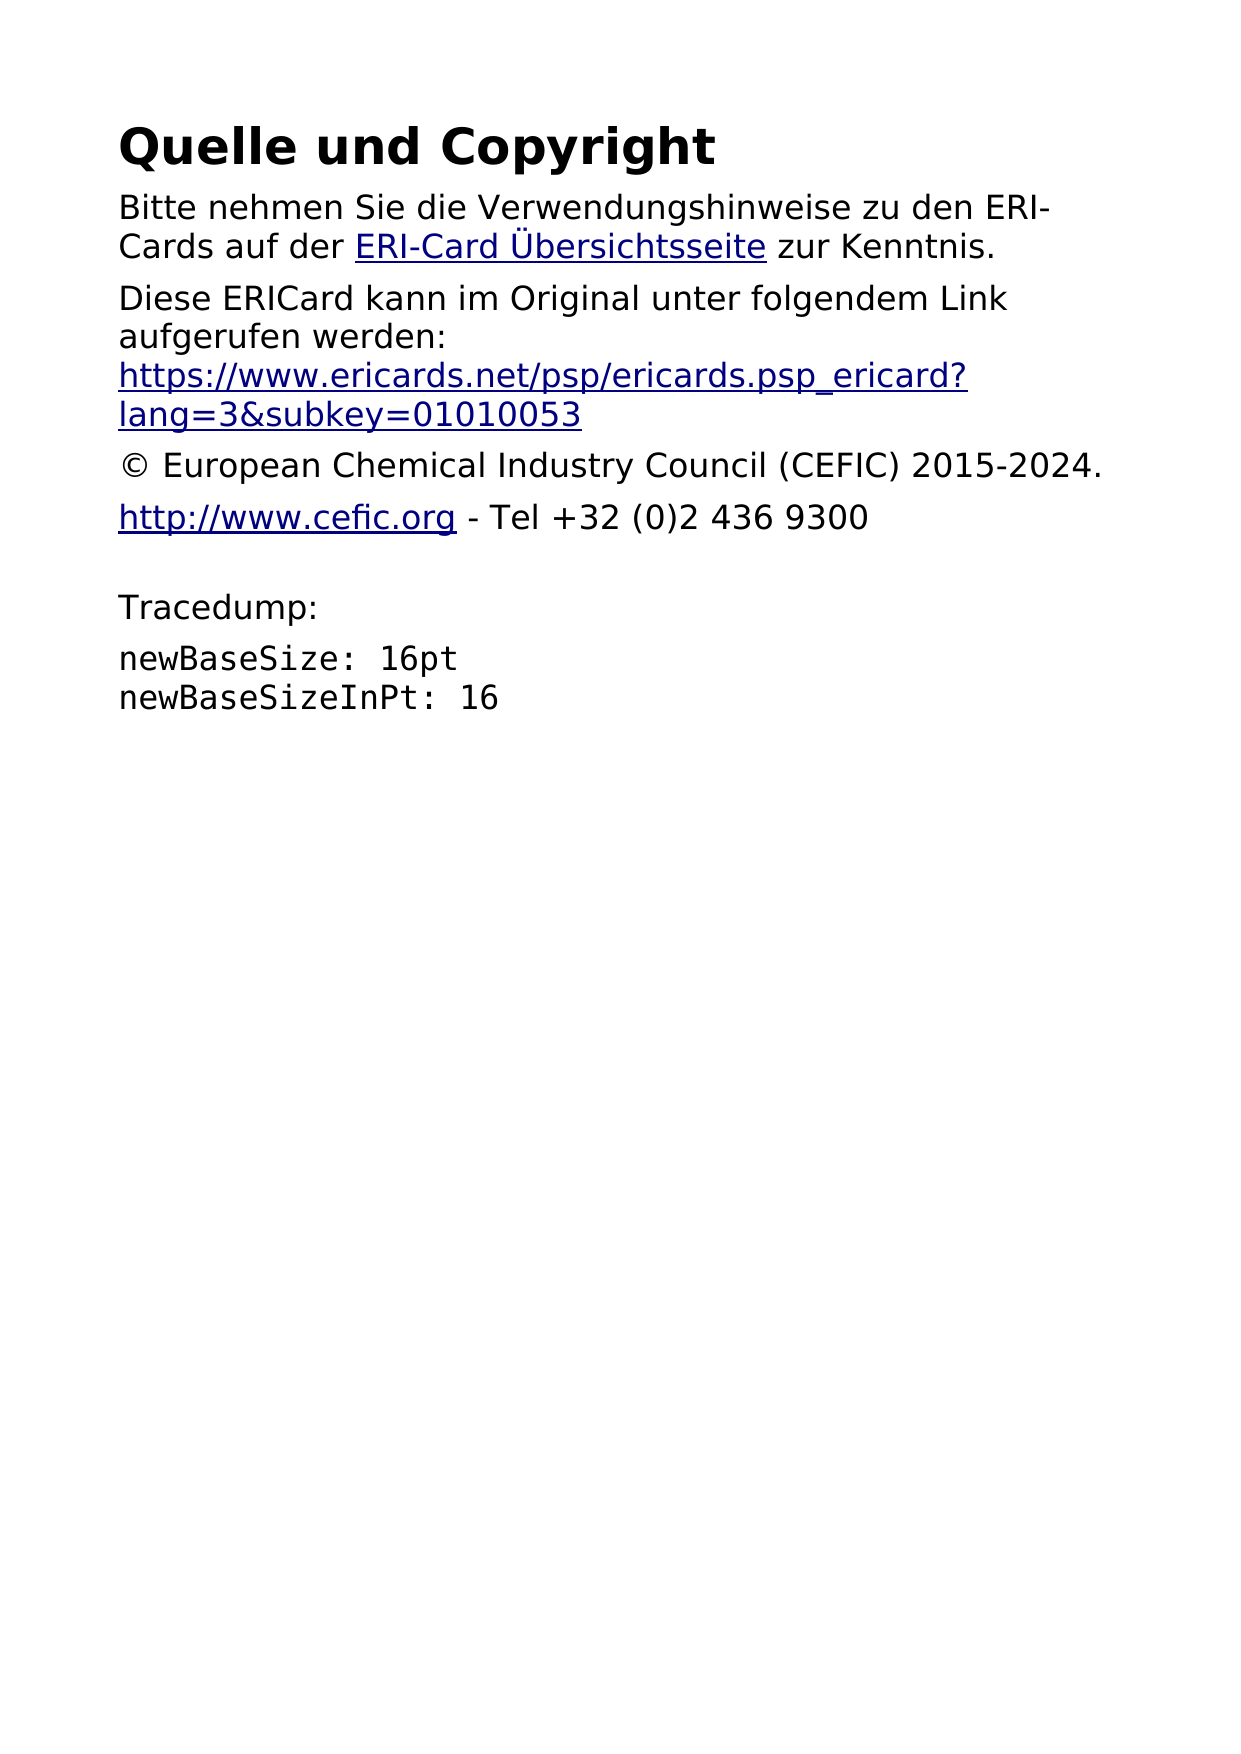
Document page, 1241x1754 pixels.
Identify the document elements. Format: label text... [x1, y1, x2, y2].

text Diese ERICard kann im Original unter folgendem Link aufgerufen werden: https://www.ericards.net/psp/ericards.psp_ericard?lang=3&subkey=01010053 [118, 279, 1122, 434]
text Bitte nehmen Sie die Verwendungshinweise zu den ERI-Cards auf der ERI-Card Übersichtsseite zur Kenntnis. [118, 189, 1122, 267]
text © European Chemical Industry Council (CEFIC) 2015-2024. [118, 447, 1122, 486]
text newBaseSize: 16pt newBaseSizeInPt: 16 [118, 640, 1122, 718]
text http://www.cefic.org - Tel +32 (0)2 436 9300 [118, 498, 1122, 537]
subtitle Quelle und Copyright [118, 118, 1122, 176]
text Tracedump: [118, 550, 1122, 627]
